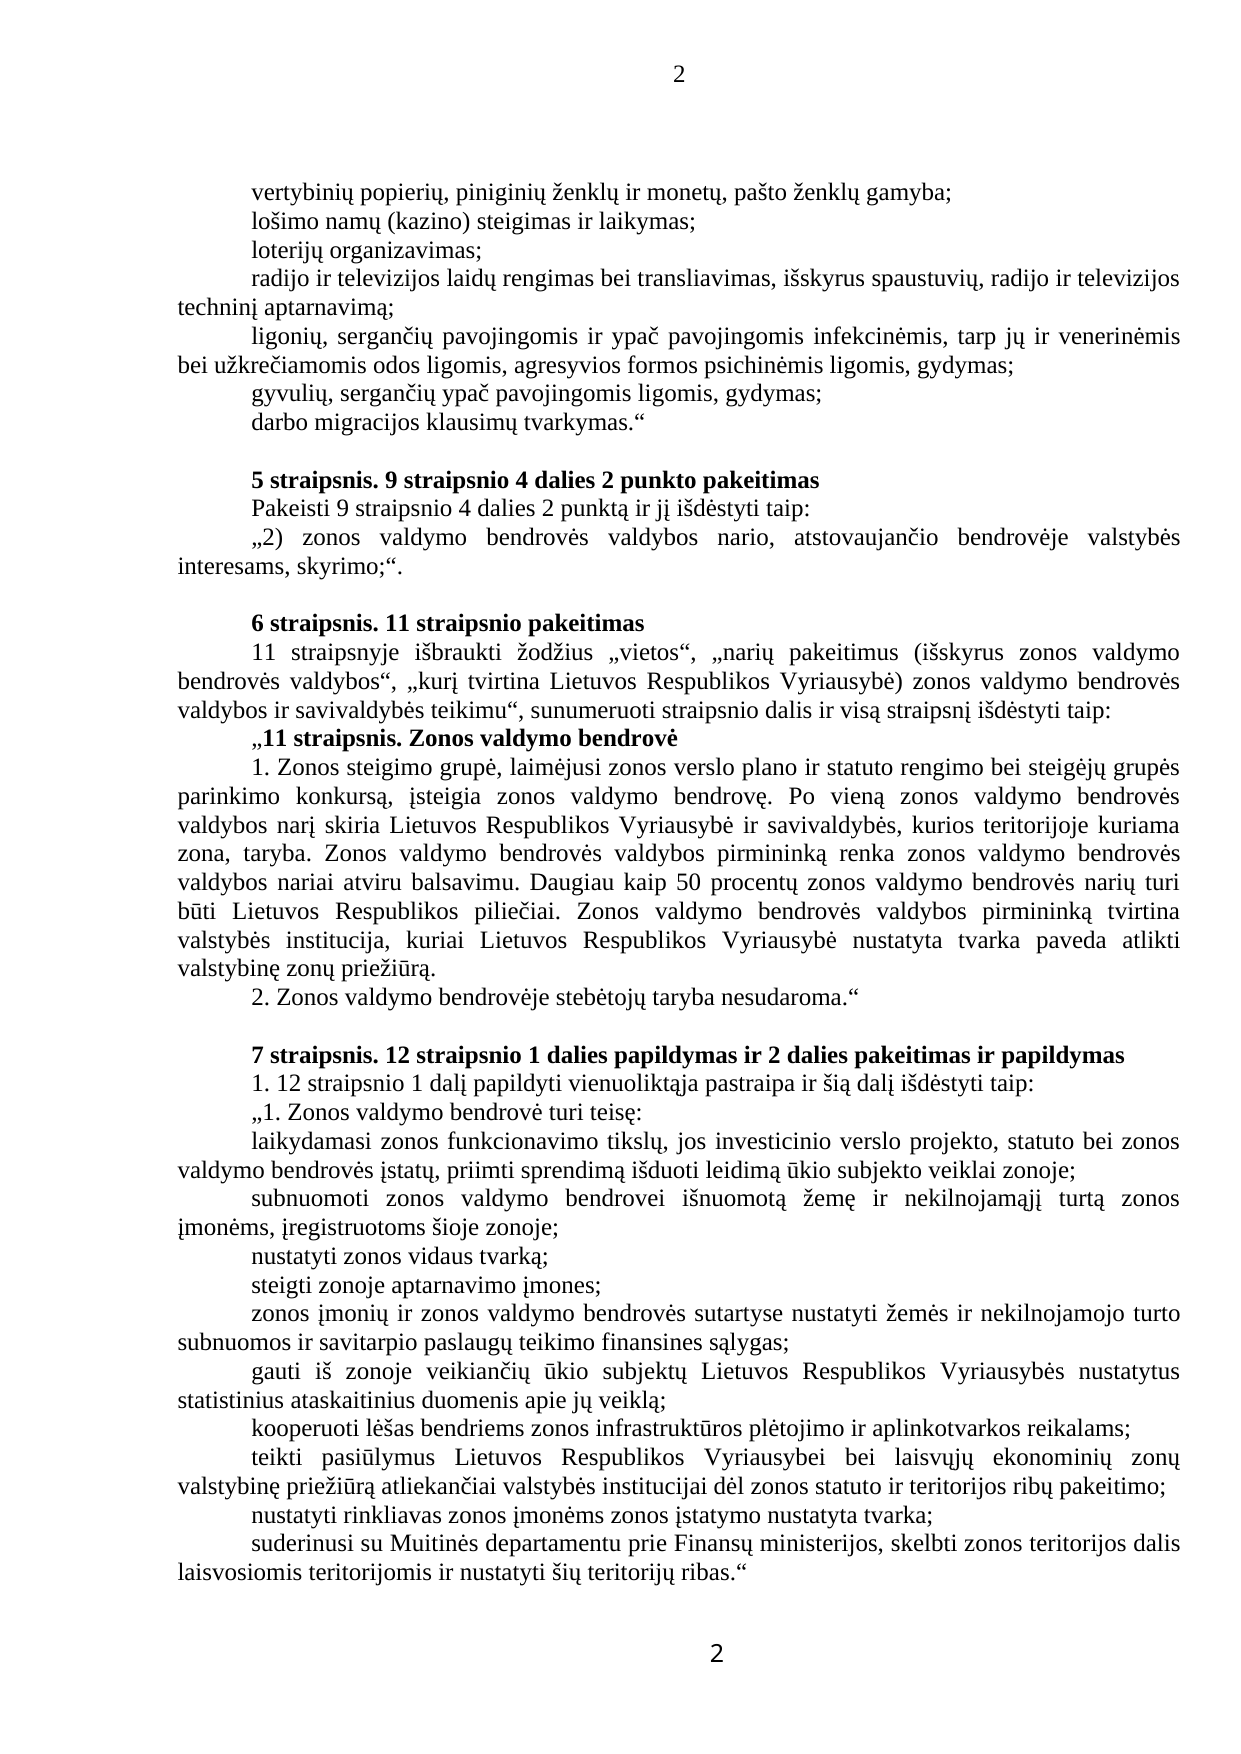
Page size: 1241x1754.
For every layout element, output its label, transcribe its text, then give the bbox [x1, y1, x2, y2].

text „11 straipsnis. Zonos valdymo bendrovė [177, 723, 1181, 752]
text loterijų organizavimas; [177, 235, 1181, 263]
text 2. Zonos valdymo bendrovėje stebėtojų taryba nesudaroma.“ [177, 982, 1181, 1011]
text kooperuoti lėšas bendriems zonos infrastruktūros plėtojimo ir aplinkotvarkos reikalams; [177, 1413, 1181, 1442]
text vertybinių popierių, piniginių ženklų ir monetų, pašto ženklų gamyba; [177, 177, 1181, 206]
text ligonių, sergančių pavojingomis ir ypač pavojingomis infekcinėmis, tarp jų ir venerinėmis bei užkrečiamomis odos ligomis, agresyvios formos psichinėmis ligomis, gydymas; [177, 321, 1181, 378]
text Pakeisti 9 straipsnio 4 dalies 2 punktą ir jį išdėstyti taip: [177, 493, 1181, 522]
text darbo migracijos klausimų tvarkymas.“ [177, 407, 1181, 436]
text nustatyti rinkliavas zonos įmonėms zonos įstatymo nustatyta tvarka; [177, 1500, 1181, 1528]
text lošimo namų (kazino) steigimas ir laikymas; [177, 206, 1181, 235]
text steigti zonoje aptarnavimo įmones; [177, 1270, 1181, 1298]
text 7 straipsnis. 12 straipsnio 1 dalies papildymas ir 2 dalies pakeitimas ir papildymas [177, 1040, 1181, 1068]
text radijo ir televizijos laidų rengimas bei transliavimas, išskyrus spaustuvių, radijo ir televizijos techninį aptarnavimą; [177, 263, 1181, 321]
text subnuomoti zonos valdymo bendrovei išnuomotą žemę ir nekilnojamąjį turtą zonos įmonėms, įregistruotoms šioje zonoje; [177, 1183, 1181, 1241]
text „2) zonos valdymo bendrovės valdybos nario, atstovaujančio bendrovėje valstybės interesams, skyrimo;“. [177, 522, 1181, 580]
text 1. 12 straipsnio 1 dalį papildyti vienuoliktąja pastraipa ir šią dalį išdėstyti taip: [177, 1068, 1181, 1097]
text „1. Zonos valdymo bendrovė turi teisę: [177, 1097, 1181, 1126]
text zonos įmonių ir zonos valdymo bendrovės sutartyse nustatyti žemės ir nekilnojamojo turto subnuomos ir savitarpio paslaugų teikimo finansines sąlygas; [177, 1298, 1181, 1356]
text teikti pasiūlymus Lietuvos Respublikos Vyriausybei bei laisvųjų ekonominių zonų valstybinę priežiūrą atliekančiai valstybės institucijai dėl zonos statuto ir teritorijos ribų pakeitimo; [177, 1442, 1181, 1500]
text gauti iš zonoje veikiančių ūkio subjektų Lietuvos Respublikos Vyriausybės nustatytus statistinius ataskaitinius duomenis apie jų veiklą; [177, 1356, 1181, 1413]
text laikydamasi zonos funkcionavimo tikslų, jos investicinio verslo projekto, statuto bei zonos valdymo bendrovės įstatų, priimti sprendimą išduoti leidimą ūkio subjekto veiklai zonoje; [177, 1126, 1181, 1183]
text 6 straipsnis. 11 straipsnio pakeitimas [177, 608, 1181, 637]
text gyvulių, sergančių ypač pavojingomis ligomis, gydymas; [177, 378, 1181, 407]
text 11 straipsnyje išbraukti žodžius „vietos“, „narių pakeitimus (išskyrus zonos valdymo bendrovės valdybos“, „kurį tvirtina Lietuvos Respublikos Vyriausybė) zonos valdymo bendrovės valdybos ir savivaldybės teikimu“, sunumeruoti straipsnio dalis ir visą straipsnį išdėstyti taip: [177, 637, 1181, 723]
text 1. Zonos steigimo grupė, laimėjusi zonos verslo plano ir statuto rengimo bei steigėjų grupės parinkimo konkursą, įsteigia zonos valdymo bendrovę. Po vieną zonos valdymo bendrovės valdybos narį skiria Lietuvos Respublikos Vyriausybė ir savivaldybės, kurios teritorijoje kuriama zona, taryba. Zonos valdymo bendrovės valdybos pirmininką renka zonos valdymo bendrovės valdybos nariai atviru balsavimu. Daugiau kaip 50 procentų zonos valdymo bendrovės narių turi būti Lietuvos Respublikos piliečiai. Zonos valdymo bendrovės valdybos pirmininką tvirtina valstybės institucija, kuriai Lietuvos Respublikos Vyriausybė nustatyta tvarka paveda atlikti valstybinę zonų priežiūrą. [177, 752, 1181, 982]
text nustatyti zonos vidaus tvarką; [177, 1241, 1181, 1270]
text suderinusi su Muitinės departamentu prie Finansų ministerijos, skelbti zonos teritorijos dalis laisvosiomis teritorijomis ir nustatyti šių teritorijų ribas.“ [177, 1528, 1181, 1586]
text 5 straipsnis. 9 straipsnio 4 dalies 2 punkto pakeitimas [177, 465, 1181, 493]
